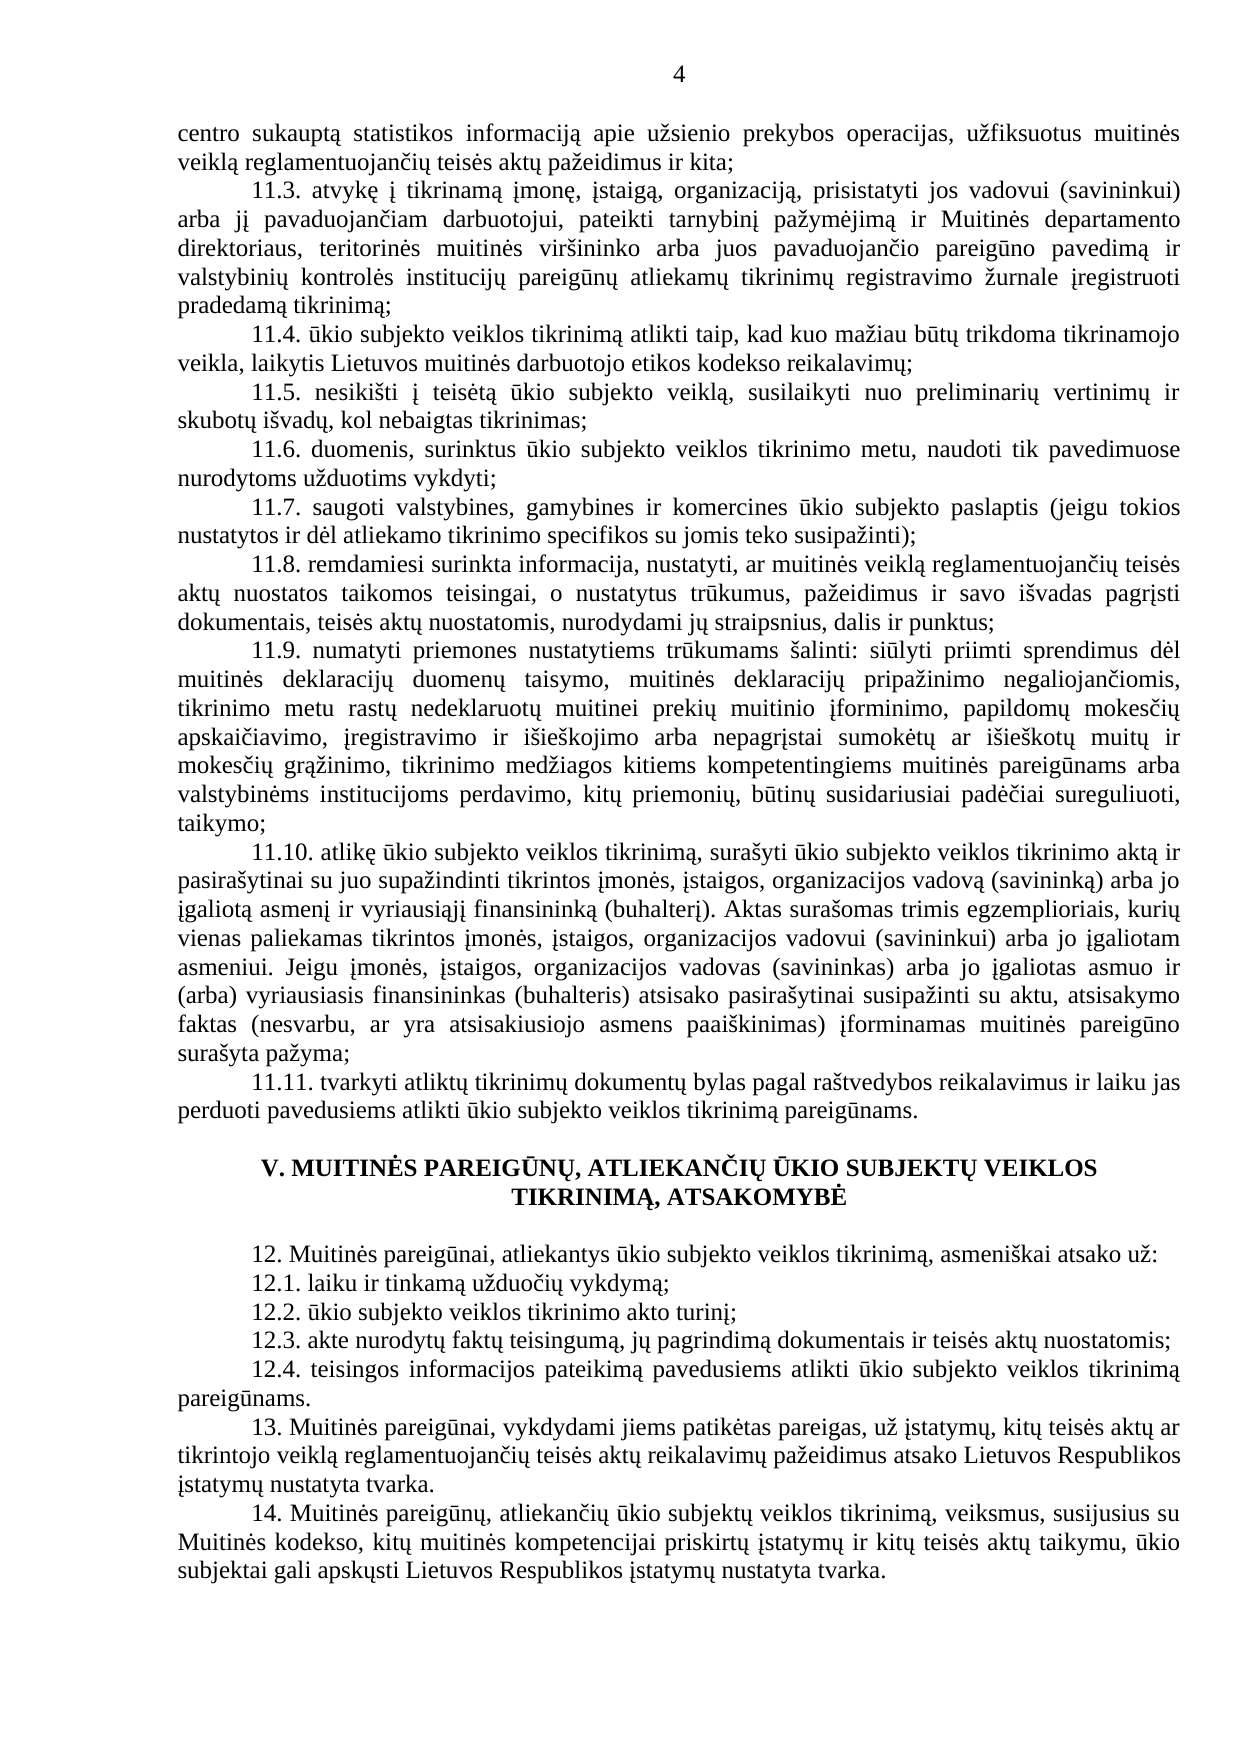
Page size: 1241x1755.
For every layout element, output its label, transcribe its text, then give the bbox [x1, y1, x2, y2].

text 11.9. numatyti priemones nustatytiems trūkumams šalinti: siūlyti priimti sprendimus dėl muitinės deklaracijų duomenų taisymo, muitinės deklaracijų pripažinimo negaliojančiomis, tikrinimo metu rastų nedeklaruotų muitinei prekių muitinio įforminimo, papildomų mokesčių apskaičiavimo, įregistravimo ir išieškojimo arba nepagrįstai sumokėtų ar išieškotų muitų ir mokesčių grąžinimo, tikrinimo medžiagos kitiems kompetentingiems muitinės pareigūnams arba valstybinėms institucijoms perdavimo, kitų priemonių, būtinų susidariusiai padėčiai sureguliuoti, taikymo; [177, 636, 1181, 837]
text TIKRINIMĄ, ATSAKOMYBĖ [177, 1182, 1181, 1211]
text V. MUITINĖS PAREIGŪNŲ, ATLIEKANČIŲ ŪKIO SUBJEKTŲ VEIKLOS [177, 1153, 1181, 1182]
text 11.7. saugoti valstybines, gamybines ir komercines ūkio subjekto paslaptis (jeigu tokios nustatytos ir dėl atliekamo tikrinimo specifikos su jomis teko susipažinti); [177, 492, 1181, 549]
text 12. Muitinės pareigūnai, atliekantys ūkio subjekto veiklos tikrinimą, asmeniškai atsako už: [177, 1239, 1181, 1268]
text 11.10. atlikę ūkio subjekto veiklos tikrinimą, surašyti ūkio subjekto veiklos tikrinimo aktą ir pasirašytinai su juo supažindinti tikrintos įmonės, įstaigos, organizacijos vadovą (savininką) arba jo įgaliotą asmenį ir vyriausiąjį finansininką (buhalterį). Aktas surašomas trimis egzemplioriais, kurių vienas paliekamas tikrintos įmonės, įstaigos, organizacijos vadovui (savininkui) arba jo įgaliotam asmeniui. Jeigu įmonės, įstaigos, organizacijos vadovas (savininkas) arba jo įgaliotas asmuo ir (arba) vyriausiasis finansininkas (buhalteris) atsisako pasirašytinai susipažinti su aktu, atsisakymo faktas (nesvarbu, ar yra atsisakiusiojo asmens paaiškinimas) įforminamas muitinės pareigūno surašyta pažyma; [177, 837, 1181, 1067]
text 12.2. ūkio subjekto veiklos tikrinimo akto turinį; [177, 1297, 1181, 1326]
text 11.5. nesikišti į teisėtą ūkio subjekto veiklą, susilaikyti nuo preliminarių vertinimų ir skubotų išvadų, kol nebaigtas tikrinimas; [177, 377, 1181, 434]
text 11.11. tvarkyti atliktų tikrinimų dokumentų bylas pagal raštvedybos reikalavimus ir laiku jas perduoti pavedusiems atlikti ūkio subjekto veiklos tikrinimą pareigūnams. [177, 1067, 1181, 1124]
text 14. Muitinės pareigūnų, atliekančių ūkio subjektų veiklos tikrinimą, veiksmus, susijusius su Muitinės kodekso, kitų muitinės kompetencijai priskirtų įstatymų ir kitų teisės aktų taikymu, ūkio subjektai gali apskųsti Lietuvos Respublikos įstatymų nustatyta tvarka. [177, 1498, 1181, 1584]
text 11.8. remdamiesi surinkta informacija, nustatyti, ar muitinės veiklą reglamentuojančių teisės aktų nuostatos taikomos teisingai, o nustatytus trūkumus, pažeidimus ir savo išvadas pagrįsti dokumentais, teisės aktų nuostatomis, nurodydami jų straipsnius, dalis ir punktus; [177, 549, 1181, 636]
text 12.4. teisingos informacijos pateikimą pavedusiems atlikti ūkio subjekto veiklos tikrinimą pareigūnams. [177, 1354, 1181, 1412]
text 12.3. akte nurodytų faktų teisingumą, jų pagrindimą dokumentais ir teisės aktų nuostatomis; [177, 1326, 1181, 1354]
text 11.6. duomenis, surinktus ūkio subjekto veiklos tikrinimo metu, naudoti tik pavedimuose nurodytoms užduotims vykdyti; [177, 434, 1181, 492]
text 11.3. atvykę į tikrinamą įmonę, įstaigą, organizaciją, prisistatyti jos vadovui (savininkui) arba jį pavaduojančiam darbuotojui, pateikti tarnybinį pažymėjimą ir Muitinės departamento direktoriaus, teritorinės muitinės viršininko arba juos pavaduojančio pareigūno pavedimą ir valstybinių kontrolės institucijų pareigūnų atliekamų tikrinimų registravimo žurnale įregistruoti pradedamą tikrinimą; [177, 176, 1181, 319]
text 12.1. laiku ir tinkamą užduočių vykdymą; [177, 1268, 1181, 1297]
text centro sukauptą statistikos informaciją apie užsienio prekybos operacijas, užfiksuotus muitinės veiklą reglamentuojančių teisės aktų pažeidimus ir kita; [177, 118, 1181, 176]
text 13. Muitinės pareigūnai, vykdydami jiems patikėtas pareigas, už įstatymų, kitų teisės aktų ar tikrintojo veiklą reglamentuojančių teisės aktų reikalavimų pažeidimus atsako Lietuvos Respublikos įstatymų nustatyta tvarka. [177, 1412, 1181, 1498]
text 11.4. ūkio subjekto veiklos tikrinimą atlikti taip, kad kuo mažiau būtų trikdoma tikrinamojo veikla, laikytis Lietuvos muitinės darbuotojo etikos kodekso reikalavimų; [177, 319, 1181, 377]
